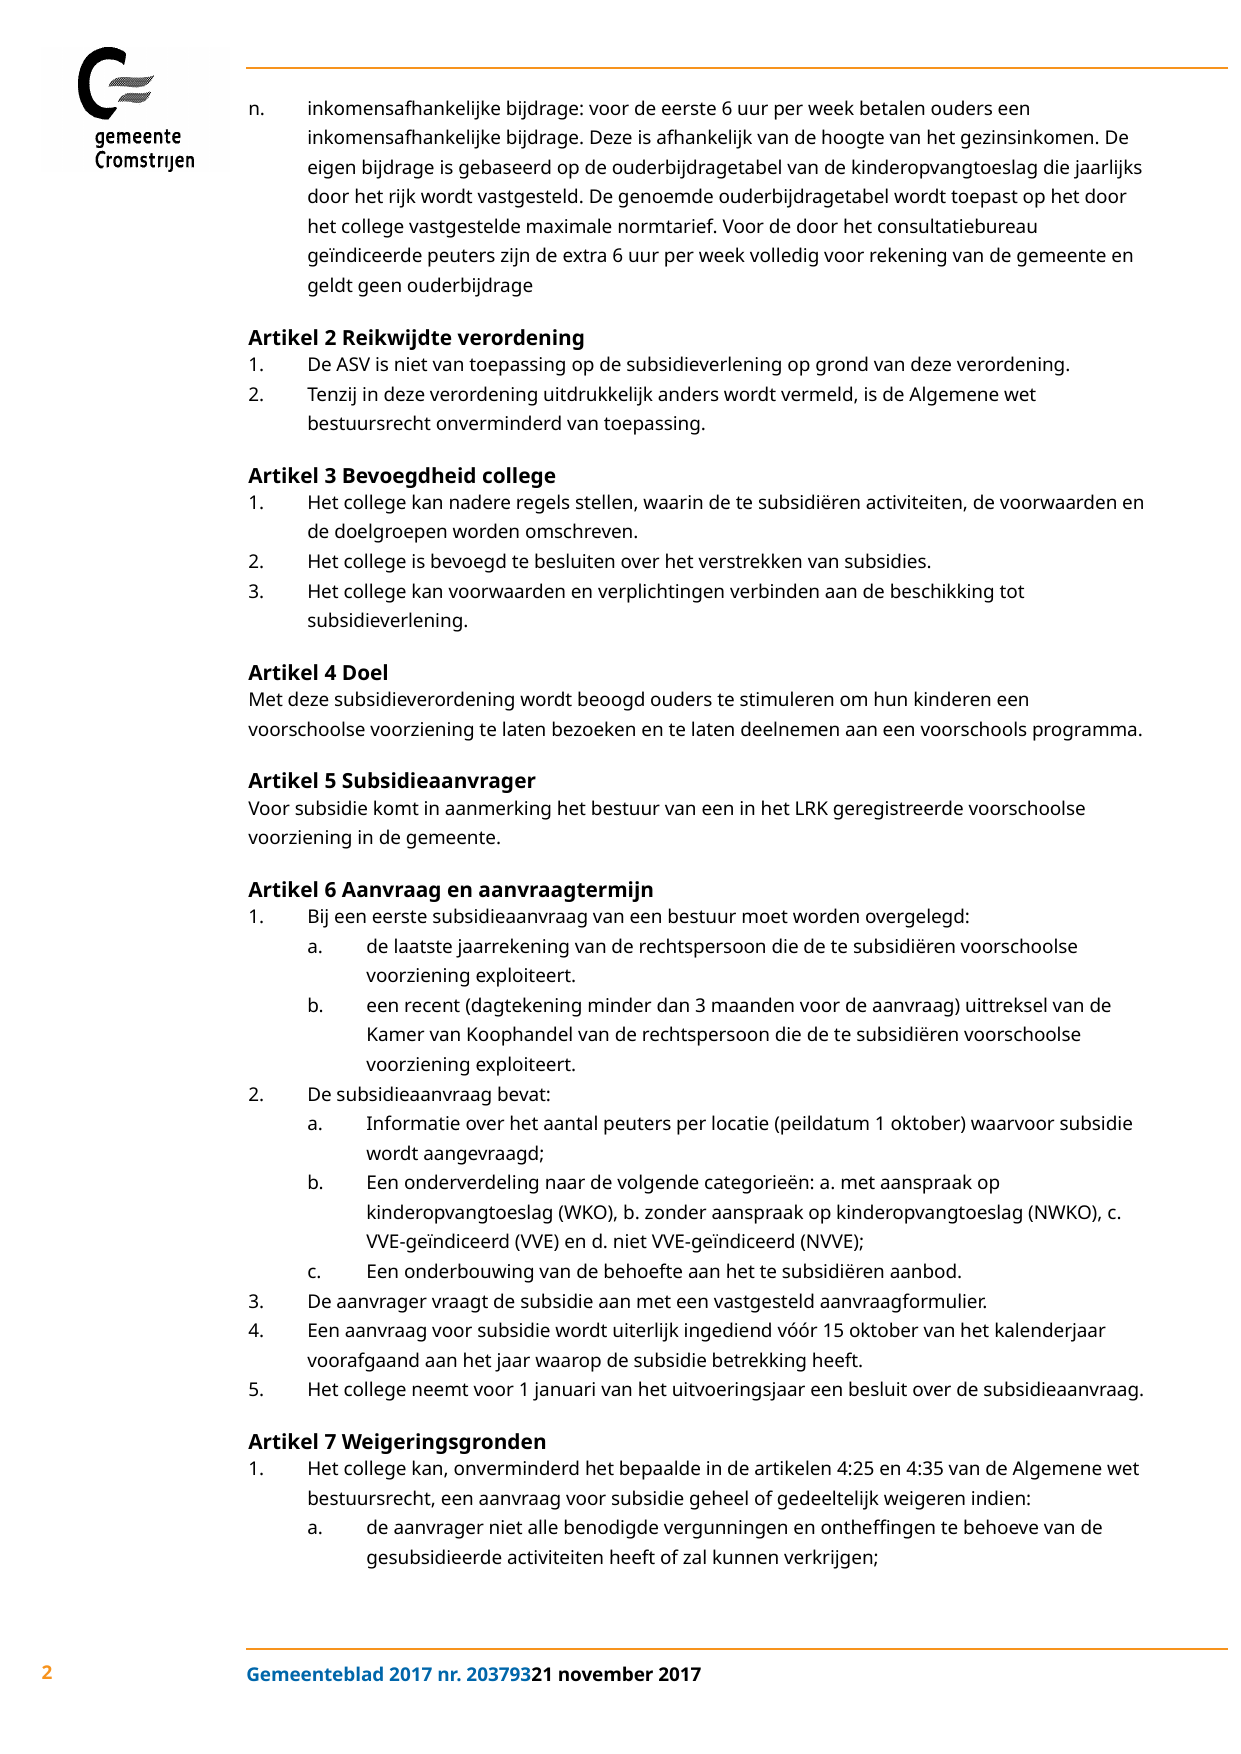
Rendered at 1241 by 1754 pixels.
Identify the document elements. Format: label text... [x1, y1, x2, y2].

list De aanvrager vraagt de subsidie aan met een vastgesteld aanvraagformulier. [248, 1288, 1152, 1313]
list de laatste jaarrekening van de rechtspersoon die de te subsidiëren voorschoolse voorziening exploiteert. [307, 933, 1152, 988]
list Het college kan voorwaarden en verplichtingen verbinden aan de beschikking tot subsidieverlening. [248, 578, 1152, 633]
list Tenzij in deze verordening uitdrukkelijk anders wordt vermeld, is de Algemene wet bestuursrecht onverminderd van toepassing. [248, 381, 1152, 436]
list Het college kan nadere regels stellen, waarin de te subsidiëren activiteiten, de voorwaarden en de doelgroepen worden omschreven. [248, 489, 1152, 544]
list Een aanvraag voor subsidie wordt uiterlijk ingediend vóór 15 oktober van het kalenderjaar voorafgaand aan het jaar waarop de subsidie betrekking heeft. [248, 1317, 1152, 1373]
list Een onderbouwing van de behoefte aan het te subsidiëren aanbod. [307, 1258, 1152, 1284]
text Artikel 7 Weigeringsgronden [248, 1427, 1152, 1455]
list De subsidieaanvraag bevat: [248, 1081, 1152, 1106]
list De ASV is niet van toepassing op de subsidieverlening op grond van deze verordening. [248, 351, 1152, 377]
list de aanvrager niet alle benodigde vergunningen en ontheffingen te behoeve van de gesubsidieerde activiteiten heeft of zal kunnen verkrijgen; [307, 1514, 1152, 1570]
text Artikel 4 Doel [248, 658, 1152, 686]
text Artikel 3 Bevoegdheid college [248, 461, 1152, 489]
text Artikel 2 Reikwijdte verordening [248, 323, 1152, 351]
text Voor subsidie komt in aanmerking het bestuur van een in het LRK geregistreerde voorschoolse voorziening in de gemeente. [248, 795, 1152, 850]
list Een onderverdeling naar de volgende categorieën: a. met aanspraak op kinderopvangtoeslag (WKO), b. zonder aanspraak op kinderopvangtoeslag (NWKO), c. VVE-geïndiceerd (VVE) en d. niet VVE-geïndiceerd (NVVE); [307, 1169, 1152, 1254]
list Het college is bevoegd te besluiten over het verstrekken van subsidies. [248, 548, 1152, 574]
text Artikel 5 Subsidieaanvrager [248, 766, 1152, 795]
list Informatie over het aantal peuters per locatie (peildatum 1 oktober) waarvoor subsidie wordt aangevraagd; [307, 1110, 1152, 1166]
list Het college neemt voor 1 januari van het uitvoeringsjaar een besluit over de subsidieaanvraag. [248, 1377, 1152, 1402]
list Bij een eerste subsidieaanvraag van een bestuur moet worden overgelegd: [248, 903, 1152, 929]
list een recent (dagtekening minder dan 3 maanden voor de aanvraag) uittreksel van de Kamer van Koophandel van de rechtspersoon die de te subsidiëren voorschoolse voorziening exploiteert. [307, 992, 1152, 1077]
picture [41, 47, 231, 172]
text Artikel 6 Aanvraag en aanvraagtermijn [248, 875, 1152, 903]
text Met deze subsidieverordening wordt beoogd ouders te stimuleren om hun kinderen een voorschoolse voorziening te laten bezoeken en te laten deelnemen aan een voorschools programma. [248, 686, 1152, 742]
list inkomensafhankelijke bijdrage: voor de eerste 6 uur per week betalen ouders een inkomensafhankelijke bijdrage. Deze is afhankelijk van de hoogte van het gezinsinkomen. De eigen bijdrage is gebaseerd op de ouderbijdragetabel van de kinderopvangtoeslag die jaarlijks door het rijk wordt vastgesteld. De genoemde ouderbijdragetabel wordt toepast op het door het college vastgestelde maximale normtarief. Voor de door het consultatiebureau geïndiceerde peuters zijn de extra 6 uur per week volledig voor rekening van de gemeente en geldt geen ouderbijdrage [248, 95, 1152, 298]
list Het college kan, onverminderd het bepaalde in de artikelen 4:25 en 4:35 van de Algemene wet bestuursrecht, een aanvraag voor subsidie geheel of gedeeltelijk weigeren indien: [248, 1455, 1152, 1511]
